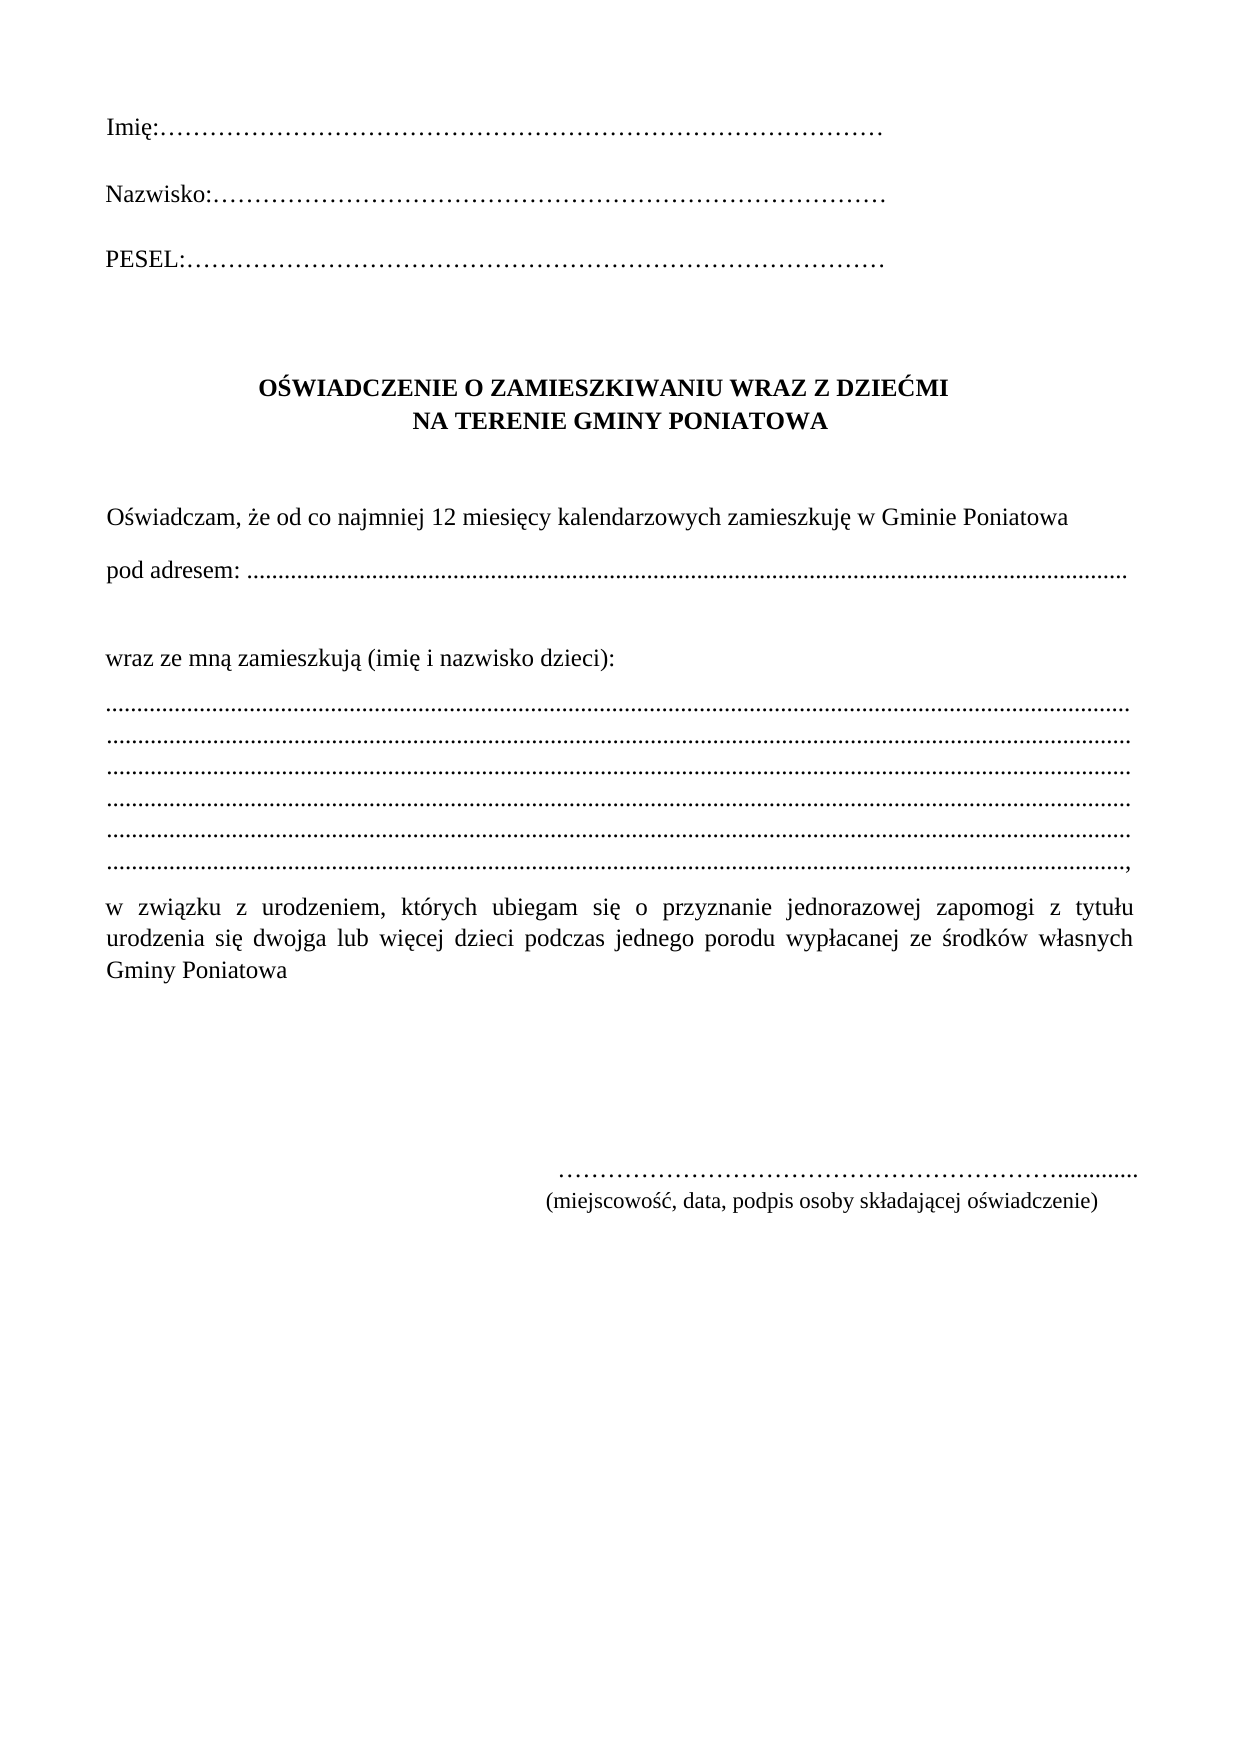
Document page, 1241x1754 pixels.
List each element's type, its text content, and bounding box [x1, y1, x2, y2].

text Imię:…………………………………………………………………………… [106, 112, 1145, 141]
text Oświadczam, że od co najmniej 12 miesięcy kalendarzowych zamieszkuję w Gminie Poniatowa [106, 502, 1145, 530]
text ......................................................................................................................................................................................................................................................................................................................................................................................................................................................................................................................................................................................................................................................................................................................................................................................................................................................................................................................................................................................................................., [105, 688, 1135, 875]
text NA TERENIE GMINY PONIATOWA [106, 406, 1134, 435]
text ……………………………………………………............. [106, 1154, 1145, 1183]
text wraz ze mną zamieszkują (imię i nazwisko dzieci): [105, 643, 1135, 671]
text (miejscowość, data, podpis osoby składającej oświadczenie) [106, 1187, 1145, 1213]
text Nazwisko:……………………………………………………………………… [105, 179, 1135, 207]
text w związku z urodzeniem, których ubiegam się o przyznanie jednorazowej zapomogi z tytułu urodzenia się dwojga lub więcej dzieci podczas jednego porodu wypłacanej ze środków własnych Gminy Poniatowa [105, 892, 1135, 984]
text PESEL:………………………………………………………………………… [105, 244, 1135, 273]
text OŚWIADCZENIE O ZAMIESZKIWANIU WRAZ Z DZIEĆMI [258, 373, 1135, 401]
text pod adresem: ............................................................................................................................................. [106, 555, 1145, 584]
